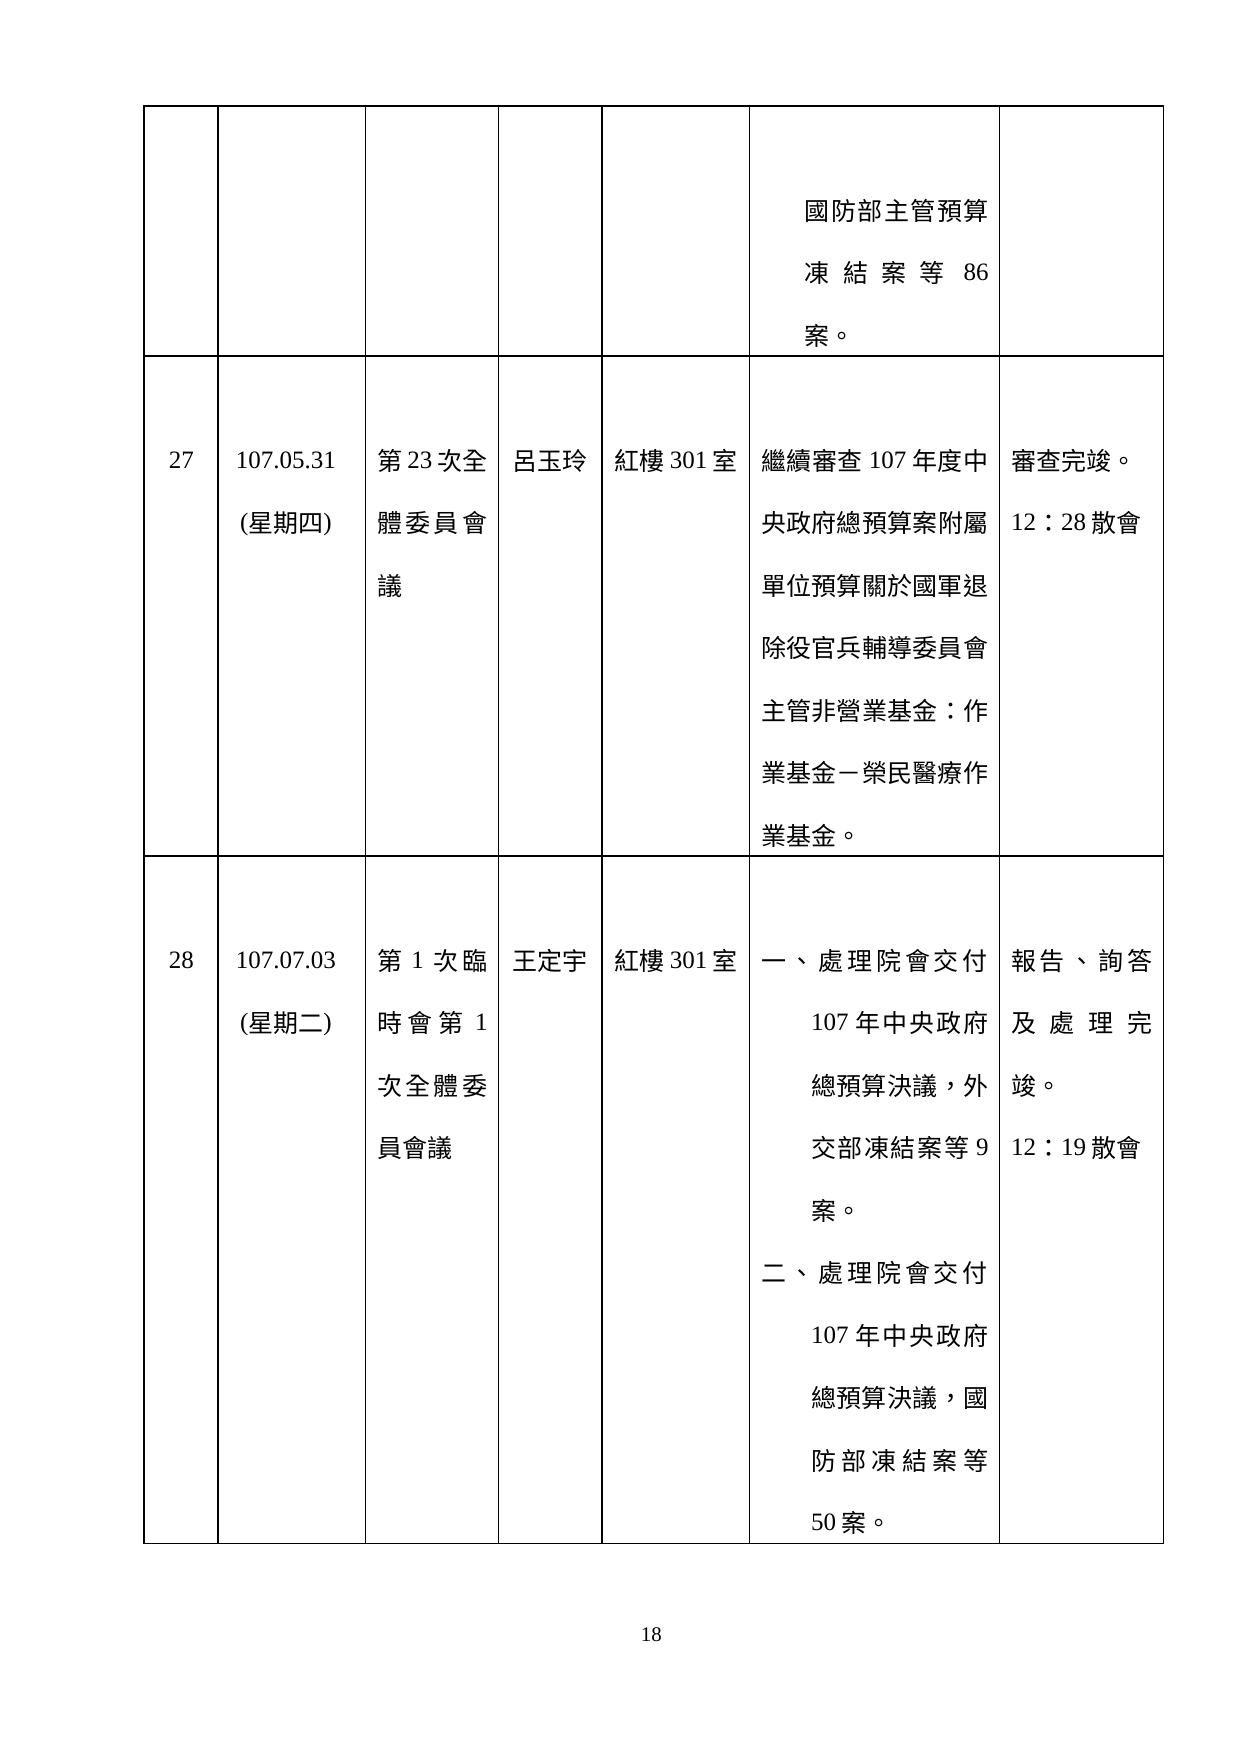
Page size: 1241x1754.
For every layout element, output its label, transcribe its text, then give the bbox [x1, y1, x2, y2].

table_cell 一、處理院會交付107年中央政府總預算決議，外交部凍結案等9案。 二、處理院會交付107年中央政府總預算決議，國防部凍結案等50案。 [750, 857, 999, 1543]
table_cell 國防部主管預算凍結案等86案。 [750, 107, 999, 355]
table_cell 第23次全體委員會議 [366, 357, 498, 855]
table_cell 107.07.03 (星期二) [219, 857, 365, 1543]
table_cell 呂玉玲 [499, 357, 601, 855]
table_cell [1000, 107, 1163, 355]
table_cell 28 [145, 857, 217, 1543]
table_cell 審查完竣。 12：28散會 [1000, 357, 1163, 855]
table_cell 報告、詢答及處理完竣。 12：19散會 [1000, 857, 1163, 1543]
table_cell [145, 107, 217, 355]
table_cell [219, 107, 365, 355]
table_cell 紅樓301室 [603, 357, 749, 855]
table_cell [603, 107, 749, 355]
table_cell 王定宇 [499, 857, 601, 1543]
table_cell 繼續審查107年度中央政府總預算案附屬單位預算關於國軍退除役官兵輔導委員會主管非營業基金：作業基金－榮民醫療作業基金。 [750, 357, 999, 855]
table_cell 27 [145, 357, 217, 855]
table_cell 紅樓301室 [603, 857, 749, 1543]
table_cell 第1次臨時會第1次全體委員會議 [366, 857, 498, 1543]
table_cell 107.05.31 (星期四) [219, 357, 365, 855]
table_cell [366, 107, 498, 355]
table_cell [499, 107, 601, 355]
